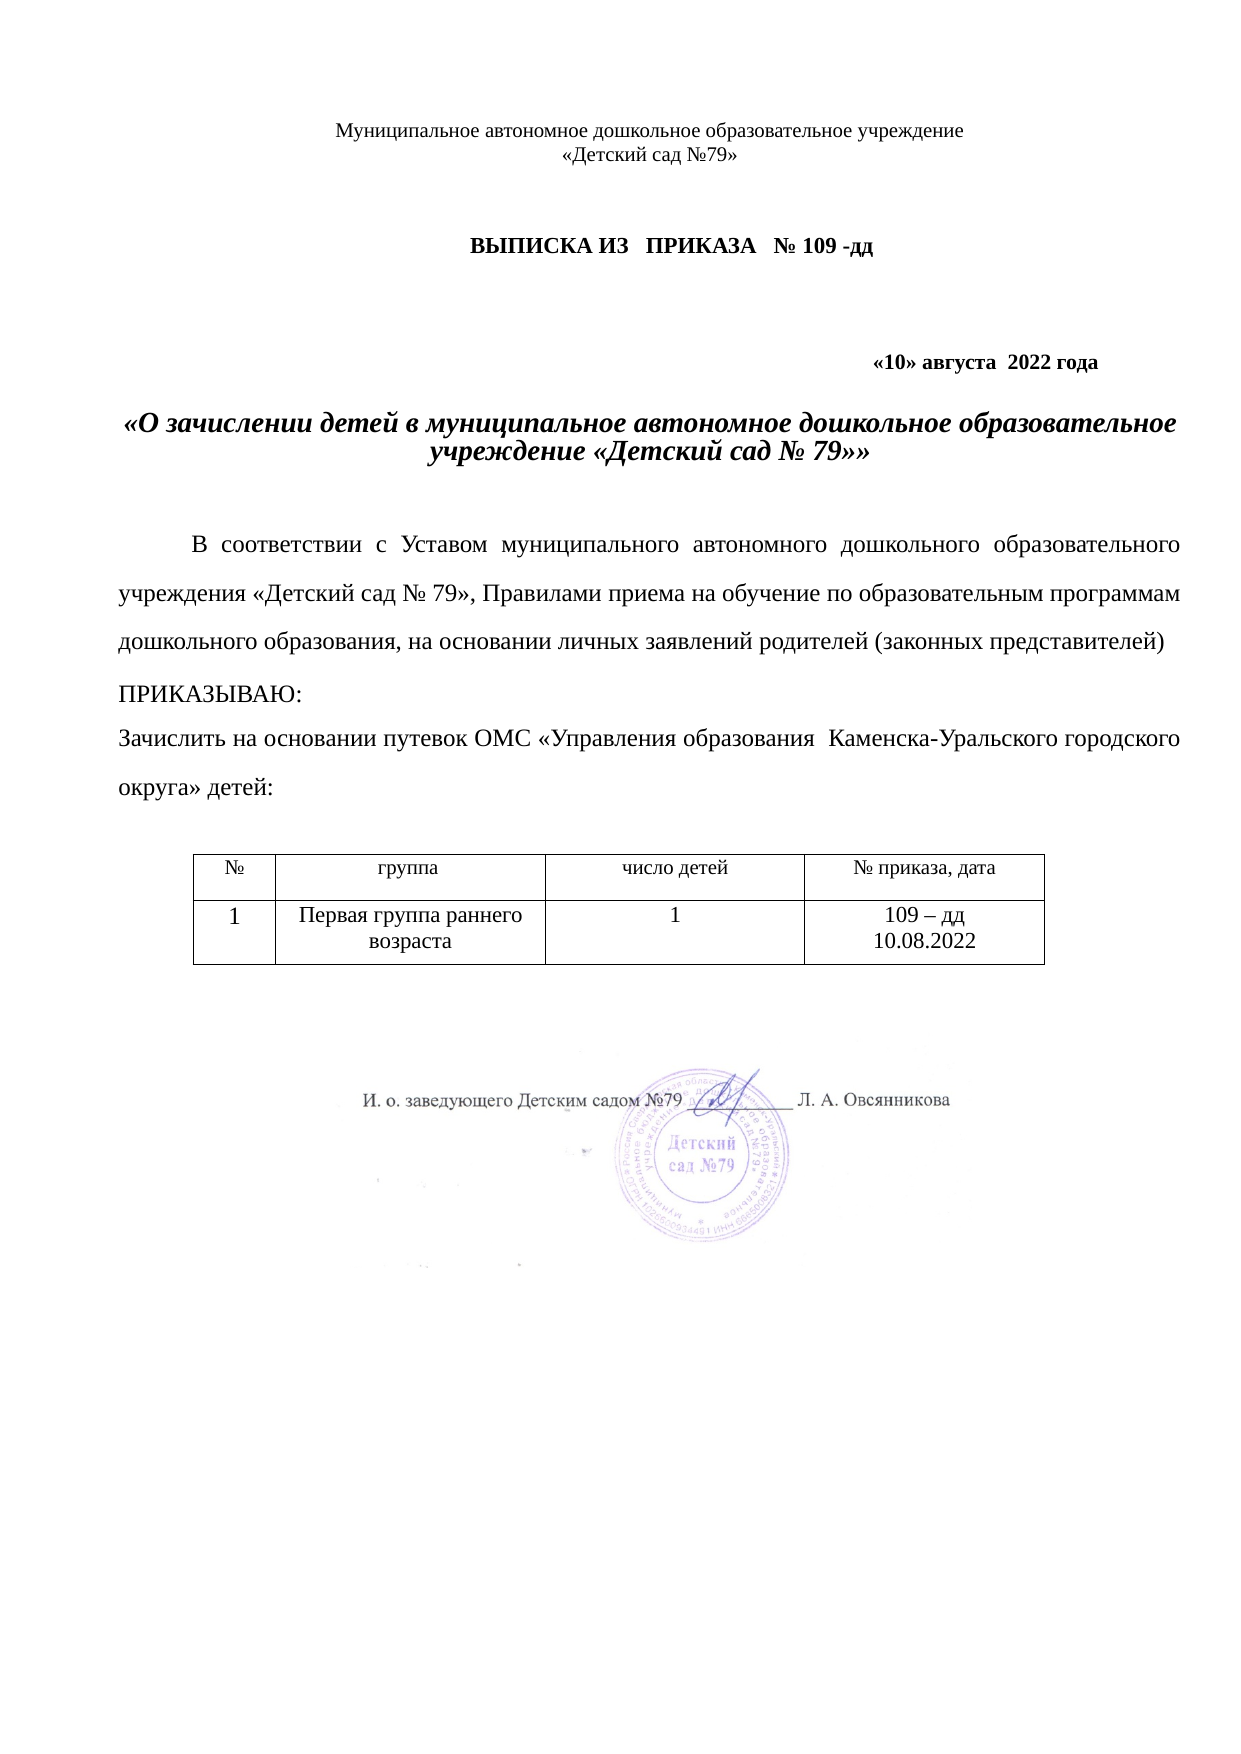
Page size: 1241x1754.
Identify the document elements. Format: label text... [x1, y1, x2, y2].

table_header группа [276, 855, 545, 900]
table_cell Первая группа раннего возраста [276, 901, 545, 964]
table_cell 1 [546, 901, 804, 964]
picture [327, 1072, 972, 1268]
table_header № [194, 855, 275, 900]
text Муниципальное автономное дошкольное образовательное учреждение [118, 118, 1181, 142]
text Зачислить на основании путевок ОМС «Управления образования Каменска-Уральского городского округа» детей: [118, 708, 1181, 805]
text «10» августа 2022 года [818, 350, 1181, 374]
text учреждение «Детский сад № 79»» [122, 438, 1181, 466]
text В соответствии с Уставом муниципального автономного дошкольного образовательного учреждения «Детский сад № 79», Правилами приема на обучение по образовательным программам дошкольного образования, на основании личных заявлений родителей (законных представителей) [118, 514, 1181, 659]
text «О зачислении детей в муниципальное автономное дошкольное образовательное [122, 411, 1181, 438]
table_header число детей [546, 855, 804, 900]
text ПРИКАЗЫВАЮ: [118, 683, 1181, 708]
text «Детский сад №79» [118, 142, 1181, 166]
text ВЫПИСКА ИЗ ПРИКАЗА № 109 -дд [162, 233, 1181, 259]
table_cell 1 [194, 901, 275, 964]
table_header № приказа, дата [805, 855, 1044, 900]
table_cell 109 – дд 10.08.2022 [805, 901, 1044, 964]
